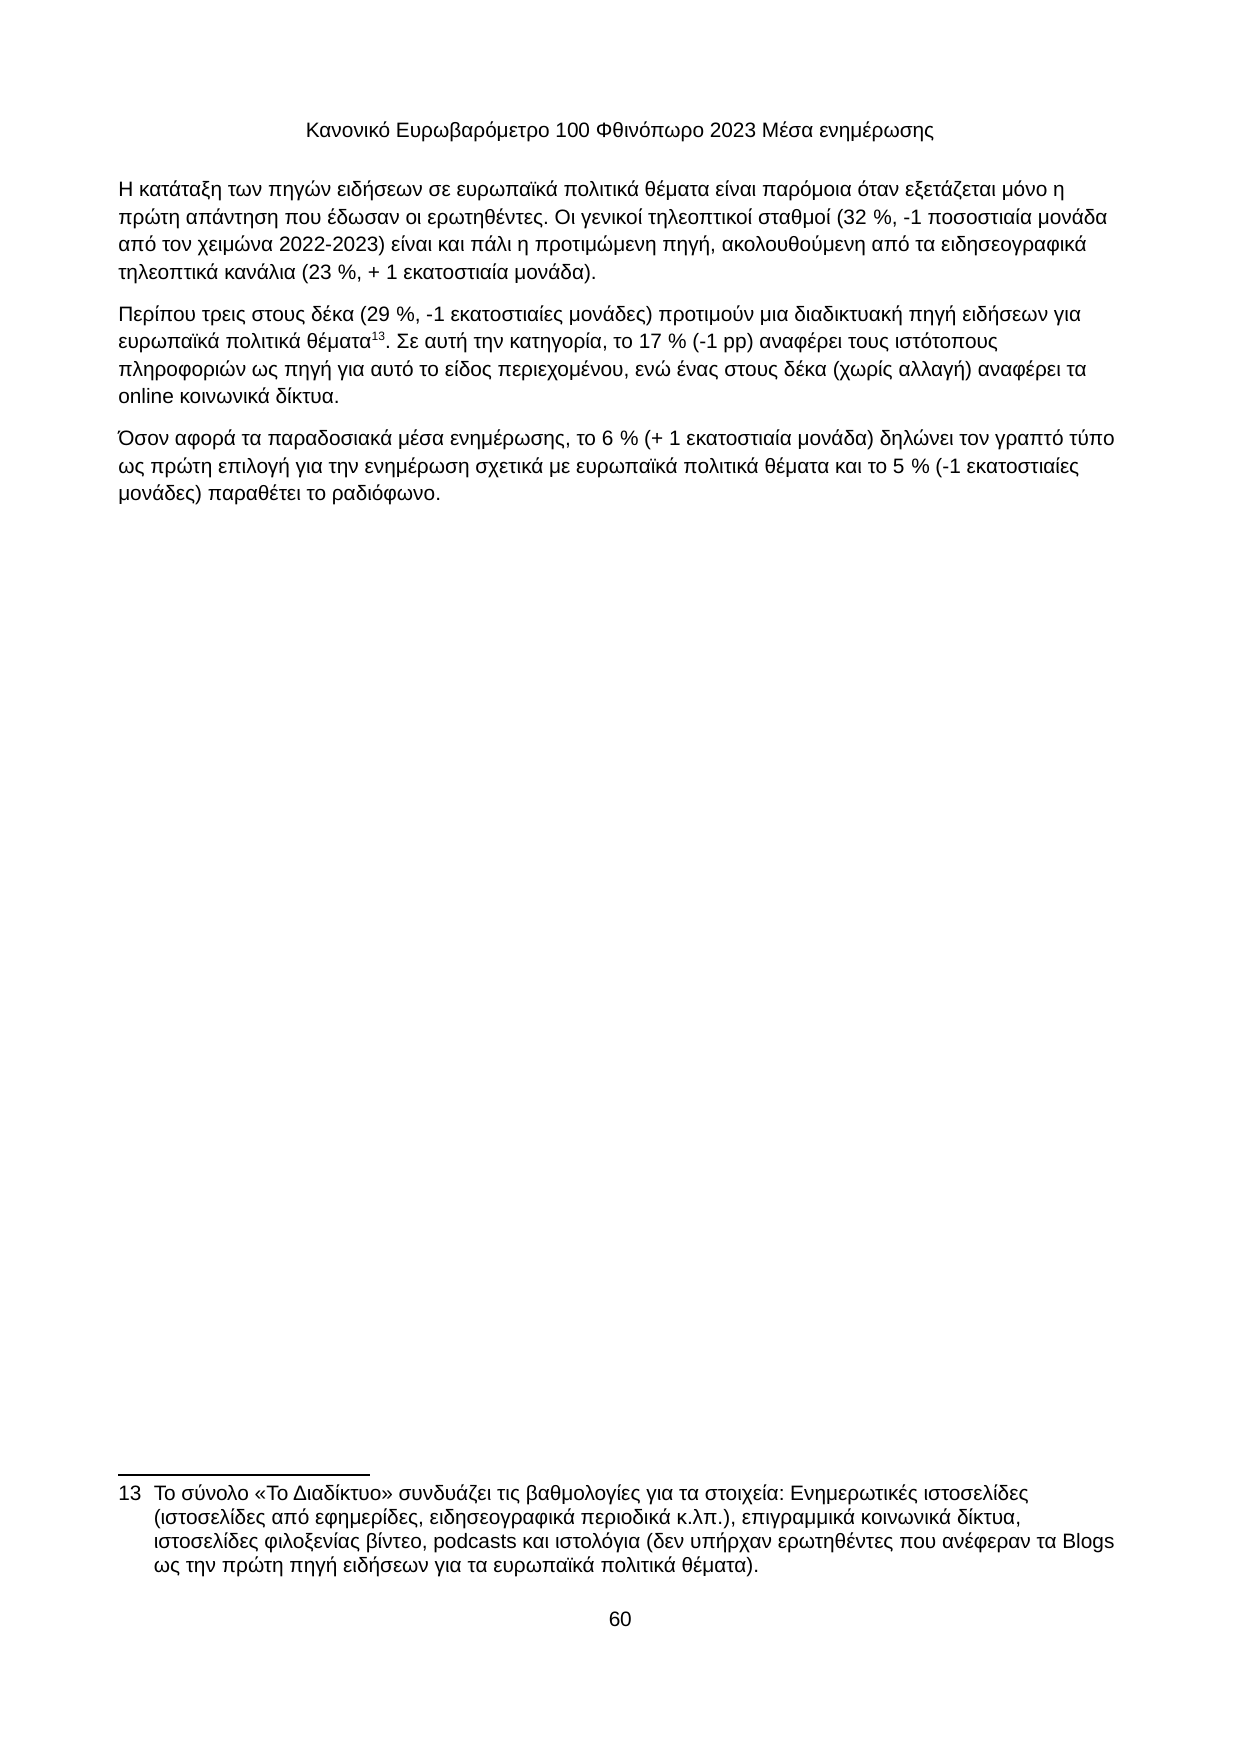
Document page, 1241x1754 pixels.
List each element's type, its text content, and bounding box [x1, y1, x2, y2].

text Περίπου τρεις στους δέκα (29 %, -1 εκατοστιαίες μονάδες) προτιμούν μια διαδικτυακή πηγή ειδήσεων για ευρωπαϊκά πολιτικά θέματα. Σε αυτή την κατηγορία, το 17 % (-1 pp) αναφέρει τους ιστότοπους πληροφοριών ως πηγή για αυτό το είδος περιεχομένου, ενώ ένας στους δέκα (χωρίς αλλαγή) αναφέρει τα online κοινωνικά δίκτυα. [118, 302, 1122, 408]
text Όσον αφορά τα παραδοσιακά μέσα ενημέρωσης, το 6 % (+ 1 εκατοστιαία μονάδα) δηλώνει τον γραπτό τύπο ως πρώτη επιλογή για την ενημέρωση σχετικά με ευρωπαϊκά πολιτικά θέματα και το 5 % (-1 εκατοστιαίες μονάδες) παραθέτει το ραδιόφωνο. [118, 426, 1122, 505]
text Η κατάταξη των πηγών ειδήσεων σε ευρωπαϊκά πολιτικά θέματα είναι παρόμοια όταν εξετάζεται μόνο η πρώτη απάντηση που έδωσαν οι ερωτηθέντες. Οι γενικοί τηλεοπτικοί σταθμοί (32 %, -1 ποσοστιαία μονάδα από τον χειμώνα 2022-2023) είναι και πάλι η προτιμώμενη πηγή, ακολουθούμενη από τα ειδησεογραφικά τηλεοπτικά κανάλια (23 %, + 1 εκατοστιαία μονάδα). [118, 177, 1122, 283]
text Το σύνολο «Το Διαδίκτυο» συνδυάζει τις βαθμολογίες για τα στοιχεία: Ενημερωτικές ιστοσελίδες (ιστοσελίδες από εφημερίδες, ειδησεογραφικά περιοδικά κ.λπ.), επιγραμμικά κοινωνικά δίκτυα, ιστοσελίδες φιλοξενίας βίντεο, podcasts και ιστολόγια (δεν υπήρχαν ερωτηθέντες που ανέφεραν τα Blogs ως την πρώτη πηγή ειδήσεων για τα ευρωπαϊκά πολιτικά θέματα). [118, 1481, 1122, 1577]
